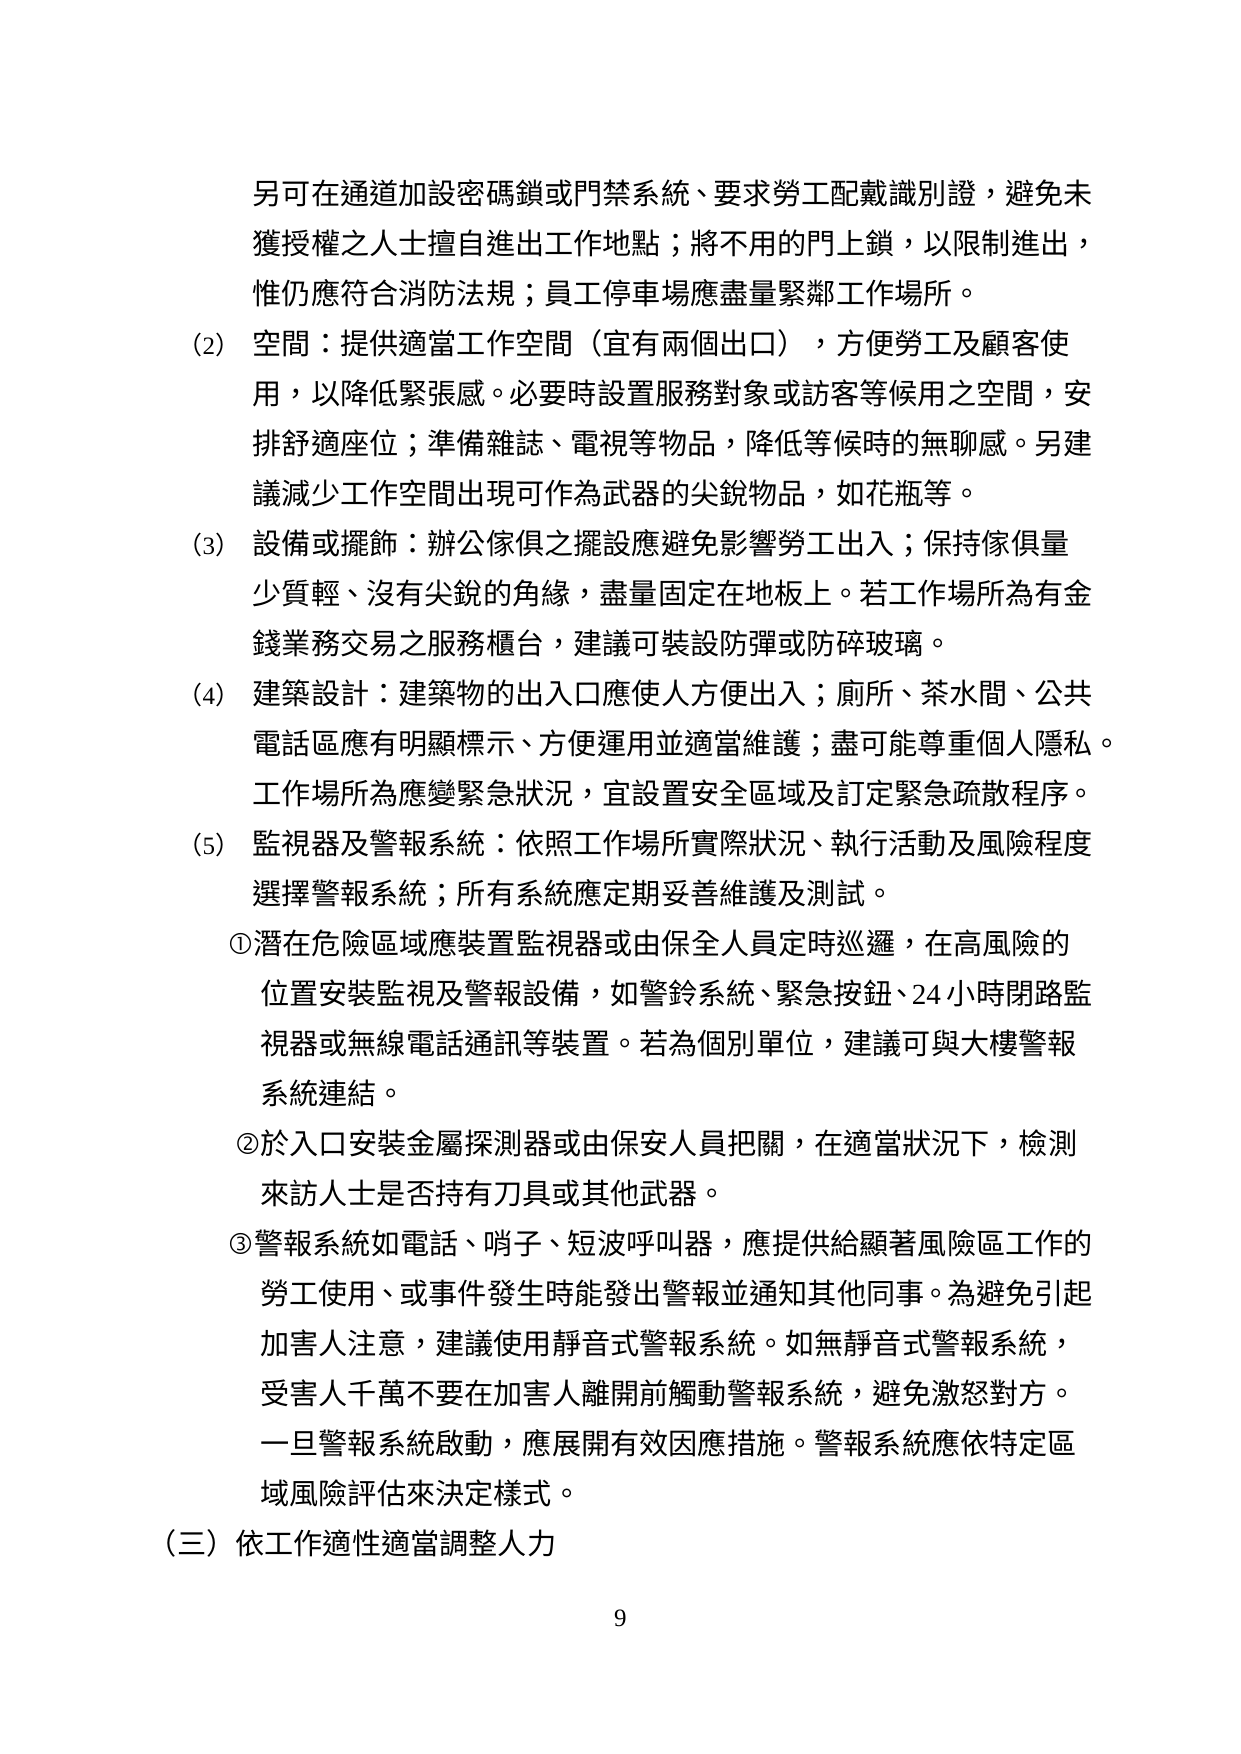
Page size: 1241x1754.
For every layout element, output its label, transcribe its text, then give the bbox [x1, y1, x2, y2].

list 監視器及警報系統：依照工作場所實際狀況、執行活動及風險程度選擇警報系統；所有系統應定期妥善維護及測試。 [177, 814, 1092, 914]
text 於入口安裝金屬探測器或由保安人員把關，在適當狀況下，檢測來訪人士是否持有刀具或其他武器。 [234, 1114, 1092, 1214]
text 潛在危險區域應裝置監視器或由保全人員定時巡邏，在高風險的位置安裝監視及警報設備，如警鈴系統、緊急按鈕、24小時閉路監視器或無線電話通訊等裝置。若為個別單位，建議可與大樓警報系統連結。 [220, 914, 1092, 1114]
list 通道：提供安全進出職場之通道；盡量減少事業單位對外通道分歧；主要出入口、顧客往來動線注意安全；接待區域應有訪客登記措施，其設計應讓顧客容易辨識、方便利用，也方便其他勞工觀察；事業單位的公共通道，應根據既定作業流程進行管制；員工區域，如休息室或更衣室通道應進行管制，非事業單位勞工不得進出，另可在通道加設密碼鎖或門禁系統、要求勞工配戴識別證，避免未獲授權之人士擅自進出工作地點；將不用的門上鎖，以限制進出，惟仍應符合消防法規；員工停車場應盡量緊鄰工作場所。 [177, 164, 1092, 314]
list 設備或擺飾：辦公傢俱之擺設應避免影響勞工出入；保持傢俱量少質輕、沒有尖銳的角緣，盡量固定在地板上。若工作場所為有金錢業務交易之服務櫃台，建議可裝設防彈或防碎玻璃。 [177, 514, 1092, 664]
text （三）依工作適性適當調整人力 [148, 1514, 1092, 1564]
list 建築設計：建築物的出入口應使人方便出入；廁所、茶水間、公共電話區應有明顯標示、方便運用並適當維護；盡可能尊重個人隱私。工作場所為應變緊急狀況，宜設置安全區域及訂定緊急疏散程序。 [177, 664, 1092, 814]
text 警報系統如電話、哨子、短波呼叫器，應提供給顯著風險區工作的勞工使用、或事件發生時能發出警報並通知其他同事。為避免引起加害人注意，建議使用靜音式警報系統。如無靜音式警報系統，受害人千萬不要在加害人離開前觸動警報系統，避免激怒對方。一旦警報系統啟動，應展開有效因應措施。警報系統應依特定區域風險評估來決定樣式。 [220, 1214, 1092, 1514]
list 空間：提供適當工作空間（宜有兩個出口），方便勞工及顧客使用，以降低緊張感。必要時設置服務對象或訪客等候用之空間，安排舒適座位；準備雜誌、電視等物品，降低等候時的無聊感。另建議減少工作空間出現可作為武器的尖銳物品，如花瓶等。 [177, 314, 1092, 514]
